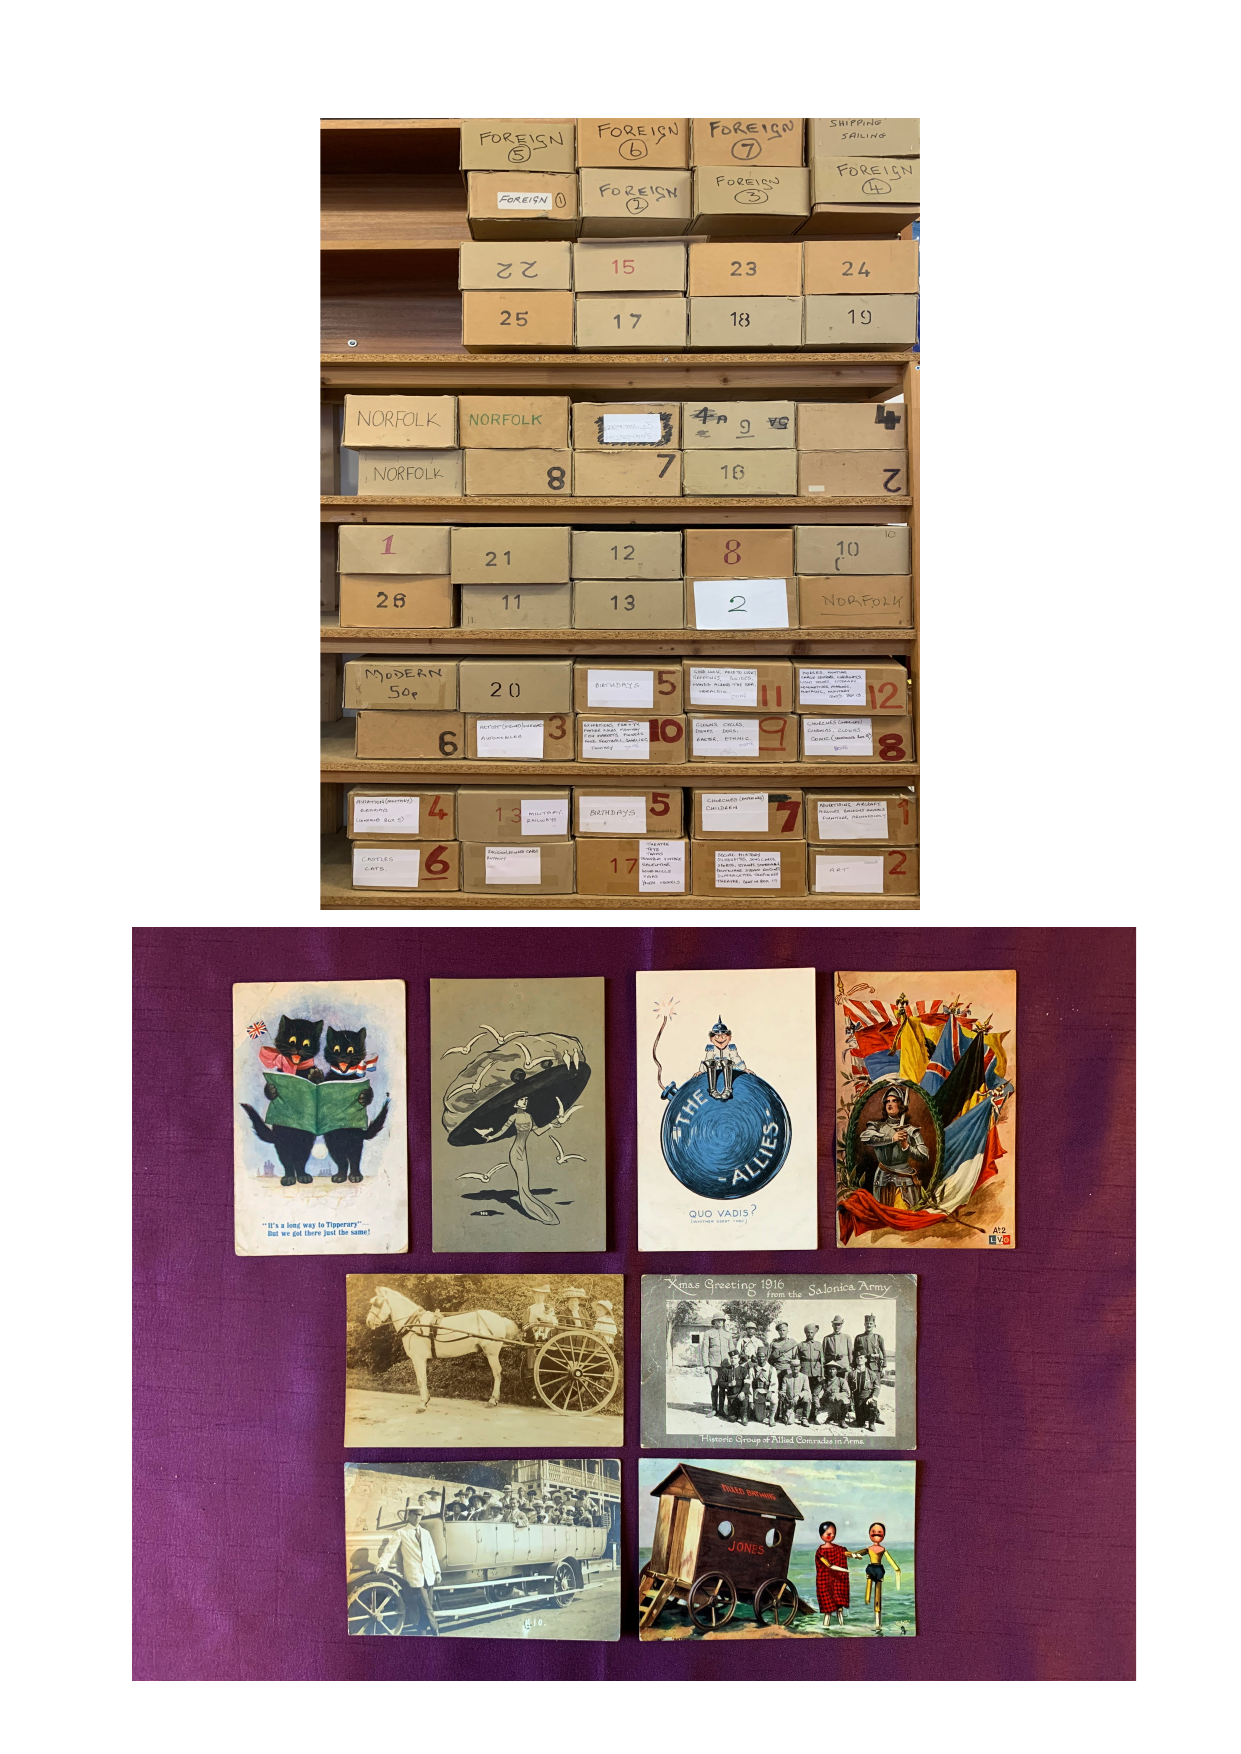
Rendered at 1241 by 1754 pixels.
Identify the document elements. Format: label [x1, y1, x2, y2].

picture [320, 118, 920, 910]
picture [132, 927, 1137, 1681]
